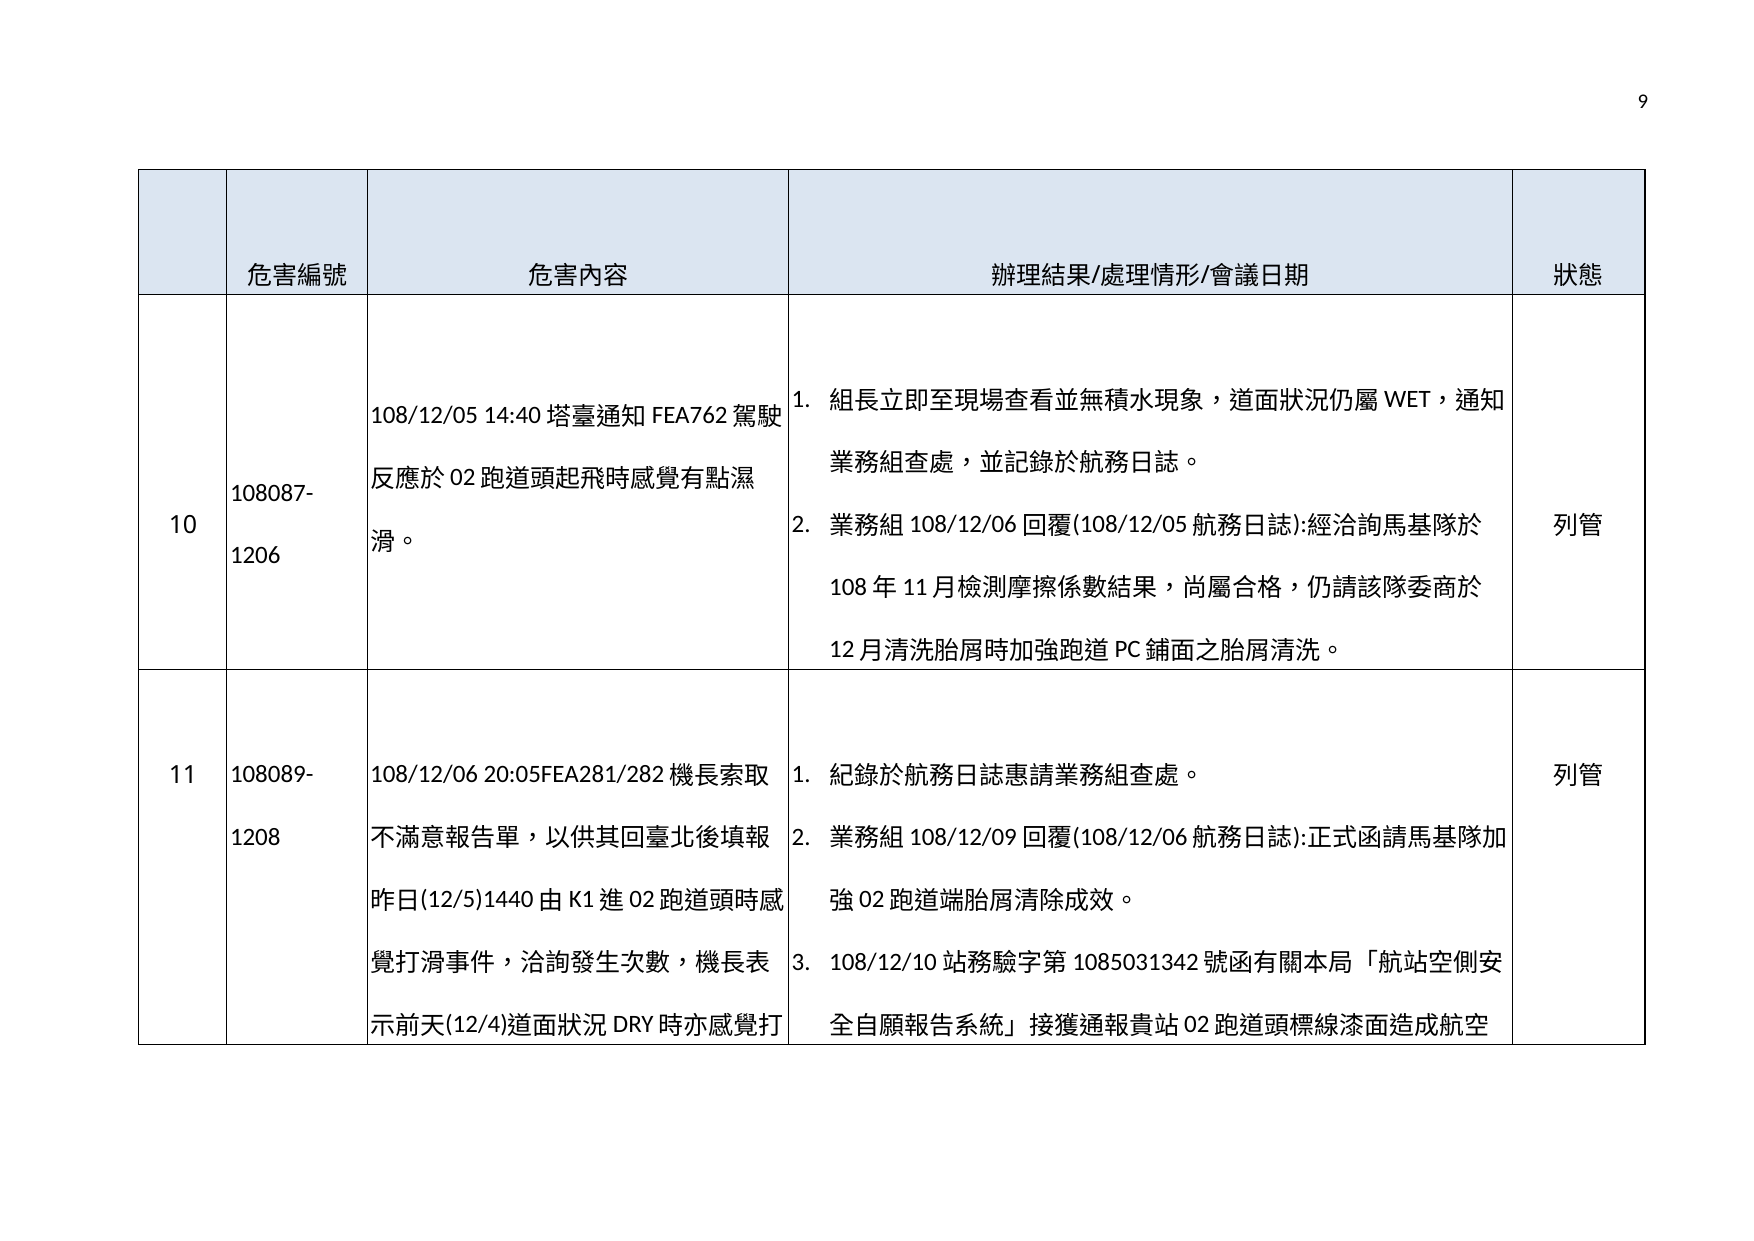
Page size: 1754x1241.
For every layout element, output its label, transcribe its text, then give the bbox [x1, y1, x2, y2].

table_cell 列管 [1513, 295, 1644, 669]
table_cell 11 [139, 670, 226, 1044]
table_header [139, 170, 226, 294]
table_header 辦理結果/處理情形/會議日期 [789, 170, 1512, 294]
table_cell [1646, 294, 1754, 669]
table_cell 108089-1208 [227, 670, 367, 1044]
table_cell 列管 [1513, 670, 1644, 1044]
table_header 狀態 [1513, 170, 1644, 294]
table_cell 108/12/05 14:40 塔臺通知FEA762駕駛反應於02跑道頭起飛時感覺有點濕滑。 [368, 295, 788, 669]
table_cell 組長立即至現場查看並無積水現象，道面狀況仍屬WET，通知業務組查處，並記錄於航務日誌。 業務組108/12/06回覆(108/12/05航務日誌):經洽詢馬基隊於108年11月檢測摩擦係數結果，尚屬合格，仍請該隊委商於12月清洗胎屑時加強跑道PC鋪面之胎屑清洗。 [789, 295, 1512, 669]
table_cell 紀錄於航務日誌惠請業務組查處。 業務組108/12/09回覆(108/12/06航務日誌):正式函請馬基隊加強02跑道端胎屑清除成效。 108/12/10站務驗字第1085031342號函有關本局「航站空側安全自願報告系統」接獲通報貴站02跑道頭標線漆面造成航空器機輪打滑問題跑道頭標線漆面造成航空器機輪打滑問題。 有關反映事項，會請業務組協助請空軍馬公基地勤務隊說明及提供鋼琴線劃設材料資料。 108/12/17 本站於本(108)年12月17日會同空軍馬公基地勤務隊 及遠東航空公司(澎湖機場)人員辦理現場會勘，查現場 標線明顯及鋪面表面掃紋明顯(詳照片)，尚無特別光滑之情形。 108/12/19 馬航1085002376號函回復民航局本站辦理情形，有關道面所劃設標線漆材料經送審合格。 無特別光滑之情形，本站將持續觀察後續航空器運作情形。 108/12/19安全委員會會議主席裁示:請業務組洽摩擦係數檢測廠商了解是否可針對此處(02跑道頭)做靜態式的檢測。 109/2/17第1次安全工作小組會議 : 經業務組洽摩擦係數檢測廠商(儀衡公司)，依該公司曾承攬民航局機場道面維護技術規範彙編之經驗表示，目前國內外機場未有查得施測小範圍定點摩擦係數之案例，一般公路之標線經交通部所頒規範係以英式擺錘檢測抗滑係數(BPN為單位)，惟其施作儀器、方式、水膜厚度規定與否、施測對象（熱融標線）、檢測數據代表尺寸及單位皆不相同，亦尚未有與跑道摩擦係數檢測值進行有效轉換比較之方式。爰擬依前次會勘協議方式辦理本案。 主席裁示 : 提報今年第1次委員會諮詢討論。 [789, 670, 1512, 1044]
table_cell 108087-1206 [227, 295, 367, 669]
table_cell 10 [139, 295, 226, 669]
table_header [1646, 169, 1754, 294]
table_cell 108/12/06 20:05FEA281/282機長索取不滿意報告單，以供其回臺北後填報昨日(12/5)1440由K1進02跑道頭時感覺打滑事件，洽詢發生次數，機長表示前天(12/4)道面狀況DRY時亦感覺打 [368, 670, 788, 1044]
table_header 危害編號 [227, 170, 367, 294]
table_cell [1646, 669, 1754, 1044]
table_header 危害內容 [368, 170, 788, 294]
